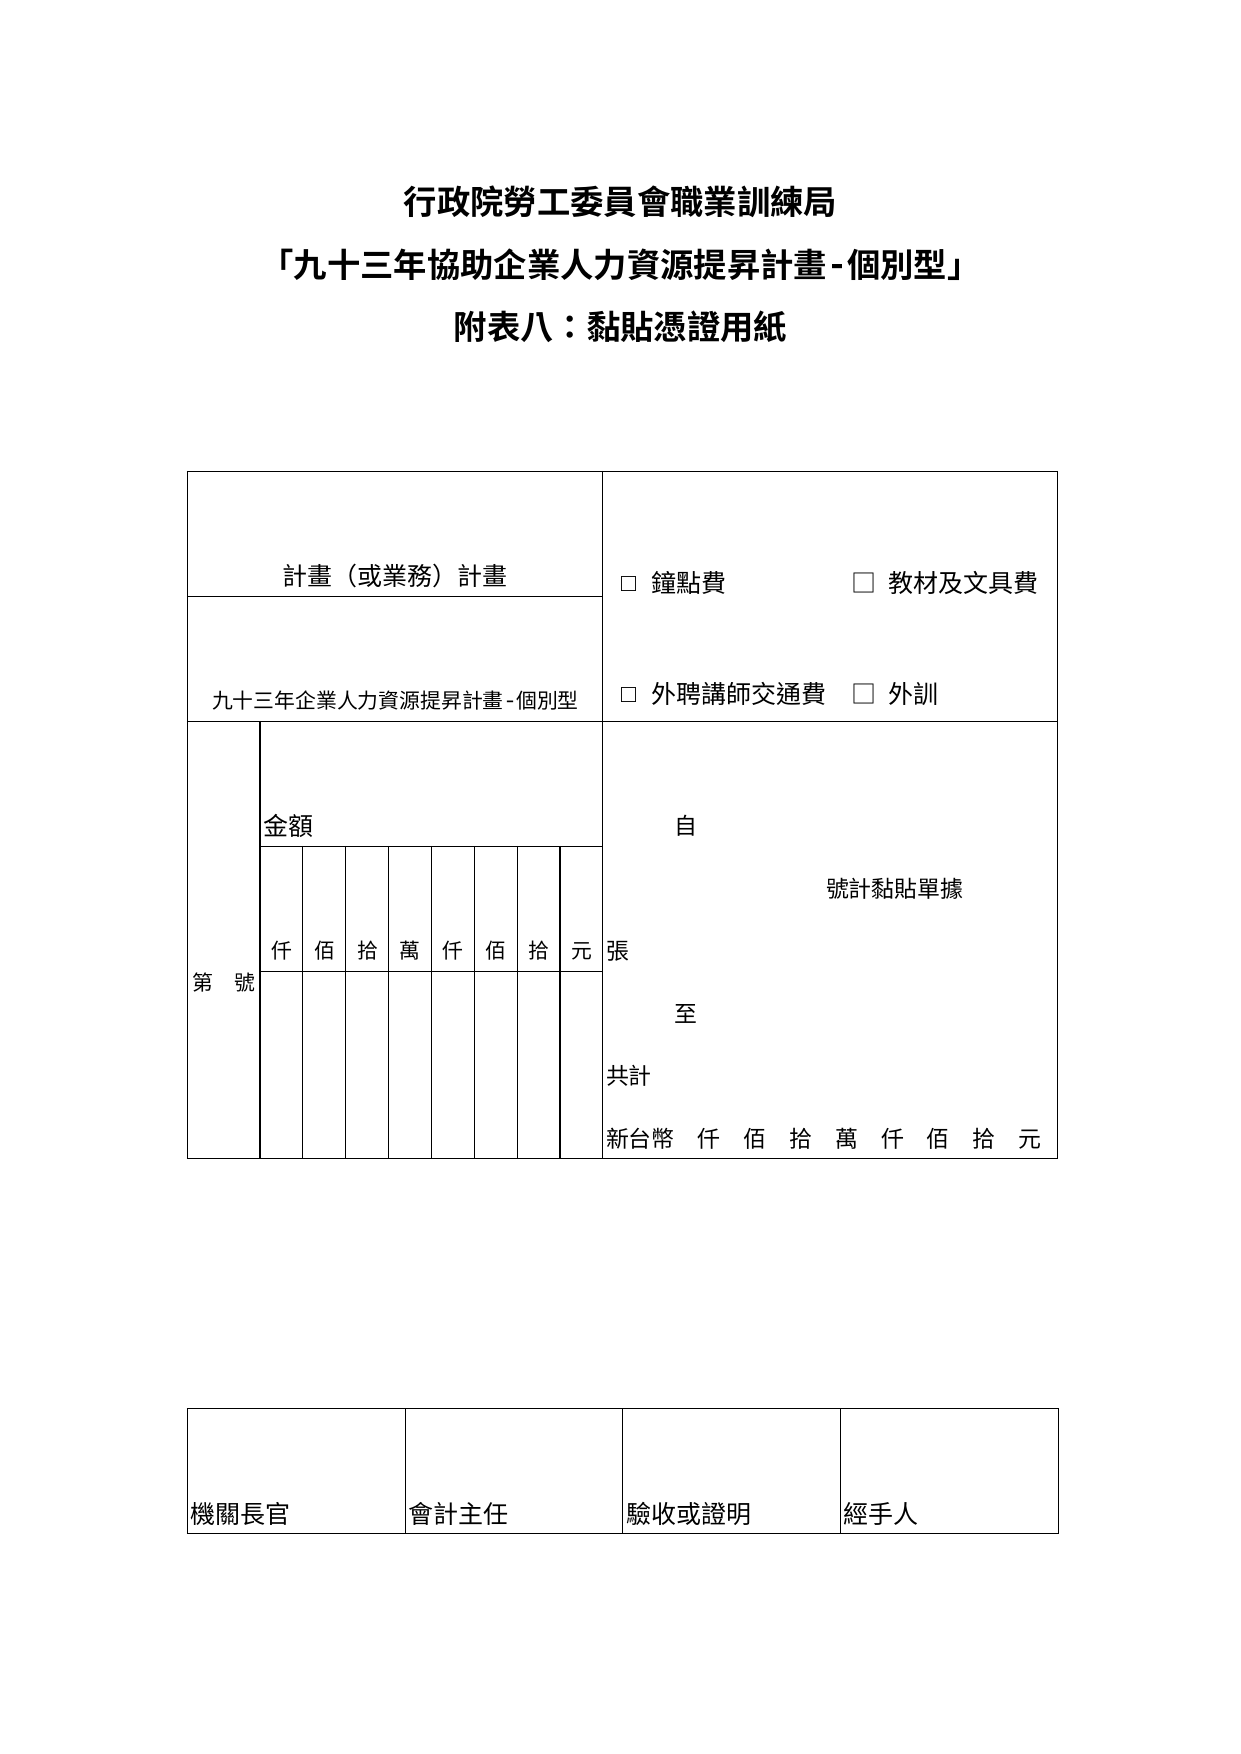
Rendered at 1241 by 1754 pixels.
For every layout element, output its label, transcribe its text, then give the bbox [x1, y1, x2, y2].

table_cell 第 號 [188, 722, 259, 1158]
table_cell [389, 972, 431, 1158]
table_header 機關長官 [188, 1409, 405, 1533]
table_header □ 鐘點費 □ 教材及文具費 □ 外聘講師交通費 □ 外訓 [603, 472, 1057, 721]
table_cell [261, 972, 302, 1158]
table_cell 自 號計黏貼單據 張 至 共計 新台幣 仟 佰 拾 萬 仟 佰 拾 元 [603, 722, 1057, 1158]
table_cell 萬 [389, 847, 431, 971]
table_cell [346, 972, 388, 1158]
text 「九十三年協助企業人力資源提昇計畫-個別型」 [187, 221, 1053, 283]
text 附表八：黏貼憑證用紙 [187, 283, 1053, 346]
table_header 驗收或證明 [623, 1409, 840, 1533]
table_header 會計主任 [406, 1409, 622, 1533]
table_header 計畫（或業務）計畫 [188, 472, 602, 596]
table_cell 拾 [518, 847, 559, 971]
table_cell 金額 [261, 722, 602, 846]
table_cell 九十三年企業人力資源提昇計畫-個別型 [188, 597, 602, 721]
table_cell 拾 [346, 847, 388, 971]
table_cell 仟 [432, 847, 474, 971]
text 行政院勞工委員會職業訓練局 [187, 158, 1053, 221]
table_cell [432, 972, 474, 1158]
table_cell 仟 [261, 847, 302, 971]
table_cell [475, 972, 517, 1158]
table_cell [303, 972, 345, 1158]
table_cell [561, 972, 602, 1158]
table_cell [518, 972, 559, 1158]
table_cell 元 [561, 847, 602, 971]
table_header 經手人 [841, 1409, 1058, 1533]
table_cell 佰 [475, 847, 517, 971]
table_cell 佰 [303, 847, 345, 971]
